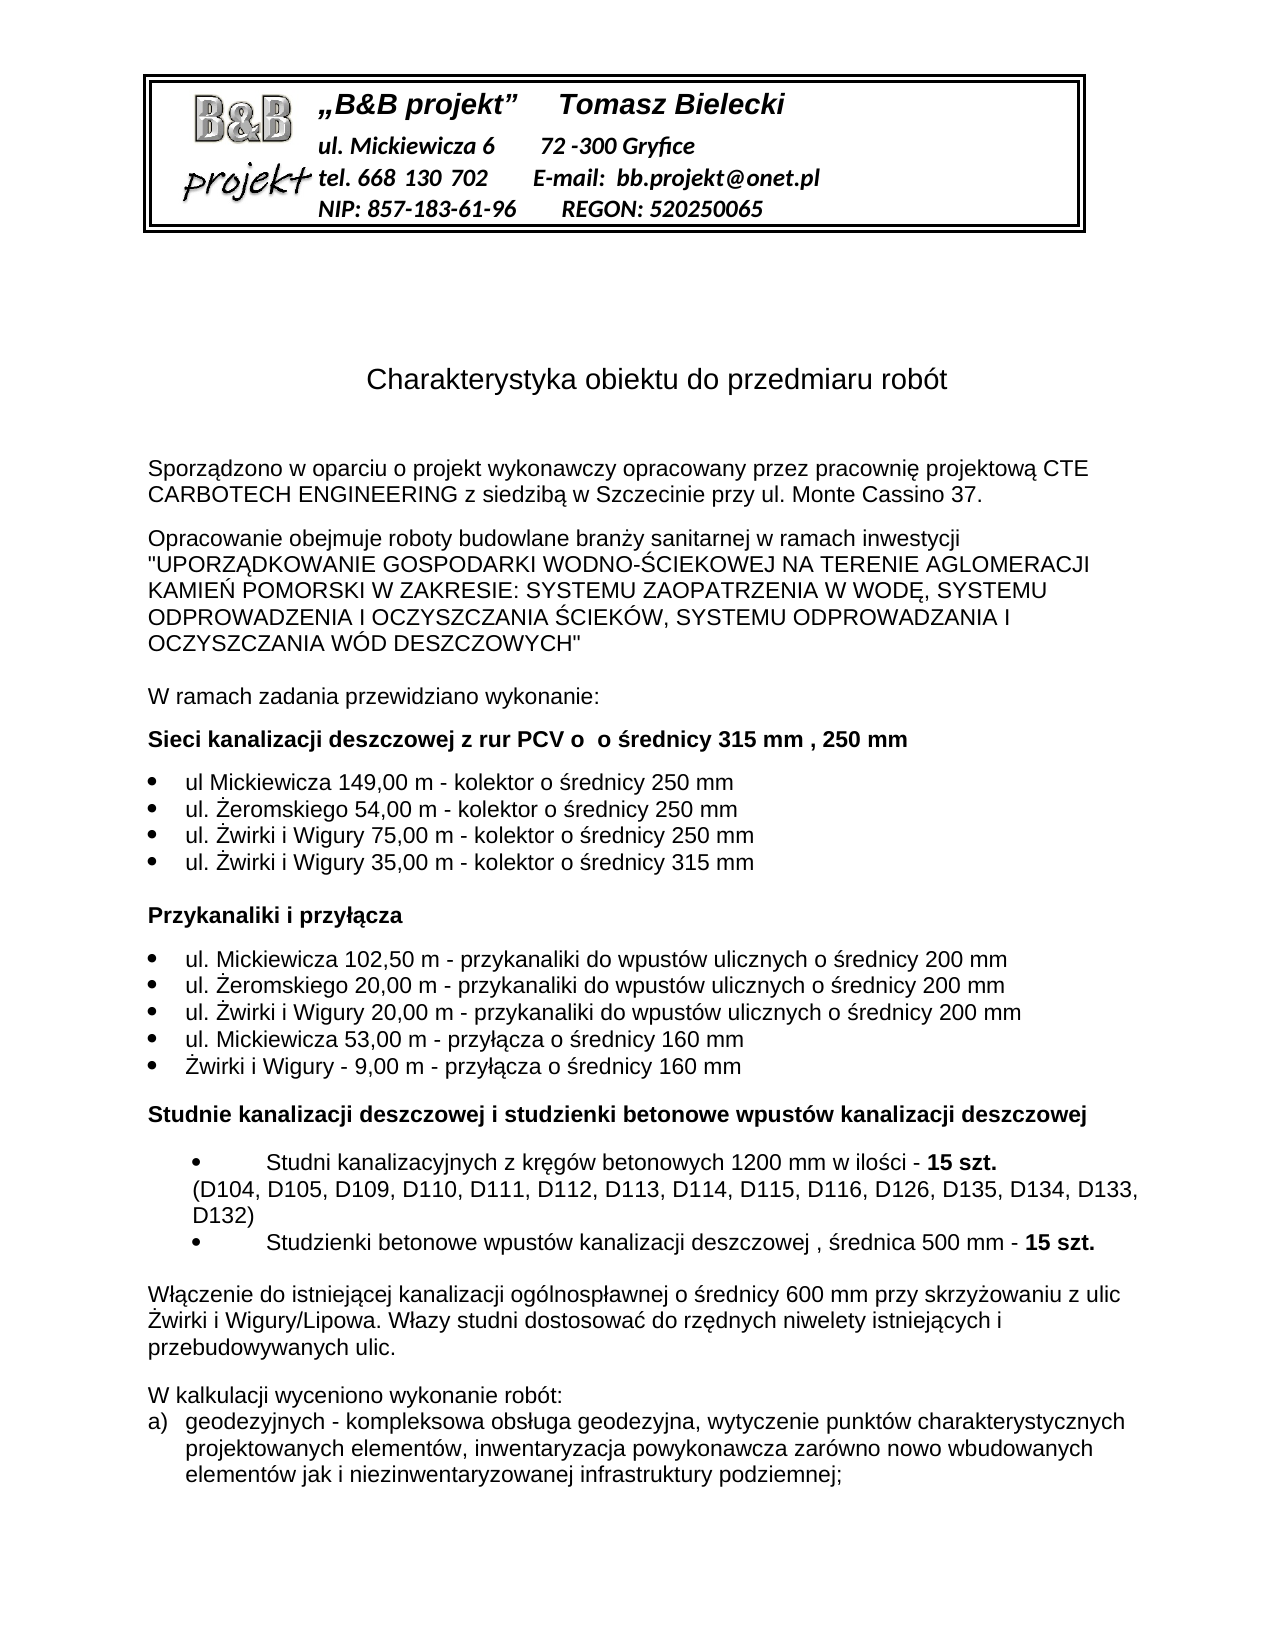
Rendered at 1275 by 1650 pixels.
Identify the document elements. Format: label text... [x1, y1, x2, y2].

text Sporządzono w oparciu o projekt wykonawczy opracowany przez pracownię projektową CTE CARBOTECH ENGINEERING z siedzibą w Szczecinie przy ul. Monte Cassino 37. [148, 455, 1167, 508]
text W ramach zadania przewidziano wykonanie: [148, 683, 1167, 709]
text Studnie kanalizacji deszczowej i studzienki betonowe wpustów kanalizacji deszczowej [148, 1101, 1167, 1128]
list ul. Żwirki i Wigury 35,00 m - kolektor o średnicy 315 mm [148, 849, 1167, 876]
text Sieci kanalizacji deszczowej z rur PCV o o średnicy 315 mm , 250 mm [148, 726, 1167, 752]
list ul Mickiewicza 149,00 m - kolektor o średnicy 250 mm [148, 769, 1167, 796]
text Opracowanie obejmuje roboty budowlane branży sanitarnej w ramach inwestycji "UPORZĄDKOWANIE GOSPODARKI WODNO-ŚCIEKOWEJ NA TERENIE AGLOMERACJI KAMIEŃ POMORSKI W ZAKRESIE: SYSTEMU ZAOPATRZENIA W WODĘ, SYSTEMU ODPROWADZENIA I OCZYSZCZANIA ŚCIEKÓW, SYSTEMU ODPROWADZANIA I OCZYSZCZANIA WÓD DESZCZOWYCH" [148, 524, 1167, 656]
text Przykanaliki i przyłącza [148, 902, 1167, 929]
list Studni kanalizacyjnych z kręgów betonowych 1200 mm w ilości - 15 szt. (D104, D105, D109, D110, D111, D112, D113, D114, D115, D116, D126, D135, D134, D133, D132) [192, 1149, 1167, 1228]
text Charakterystyka obiektu do przedmiaru robót [148, 362, 1167, 395]
text Włączenie do istniejącej kanalizacji ogólnospławnej o średnicy 600 mm przy skrzyżowaniu z ulic Żwirki i Wigury/Lipowa. Włazy studni dostosować do rzędnych niwelety istniejących i przebudowywanych ulic. [148, 1281, 1167, 1360]
list Żwirki i Wigury - 9,00 m - przyłącza o średnicy 160 mm [148, 1053, 1167, 1080]
list ul. Mickiewicza 102,50 m - przykanaliki do wpustów ulicznych o średnicy 200 mm [148, 946, 1167, 972]
list ul. Żwirki i Wigury 20,00 m - przykanaliki do wpustów ulicznych o średnicy 200 mm [148, 999, 1167, 1026]
text W kalkulacji wyceniono wykonanie robót: [148, 1382, 1167, 1408]
list Studzienki betonowe wpustów kanalizacji deszczowej , średnica 500 mm - 15 szt. [192, 1228, 1167, 1255]
list ul. Żeromskiego 54,00 m - kolektor o średnicy 250 mm [148, 796, 1167, 822]
list ul. Mickiewicza 53,00 m - przyłącza o średnicy 160 mm [148, 1026, 1167, 1053]
list geodezyjnych - kompleksowa obsługa geodezyjna, wytyczenie punktów charakterystycznych projektowanych elementów, inwentaryzacja powykonawcza zarówno nowo wbudowanych elementów jak i niezinwentaryzowanej infrastruktury podziemnej; [148, 1408, 1167, 1487]
list ul. Żwirki i Wigury 75,00 m - kolektor o średnicy 250 mm [148, 822, 1167, 849]
list ul. Żeromskiego 20,00 m - przykanaliki do wpustów ulicznych o średnicy 200 mm [148, 972, 1167, 999]
table_header „B&B projekt” Tomasz Bielecki ul. Mickiewicza 6 72 -300 Gryfice tel. 668 130 702 E-mail: bb.projekt@onet.pl NIP: 857-183-61-96 REGON: 520250065 [148, 77, 1081, 223]
